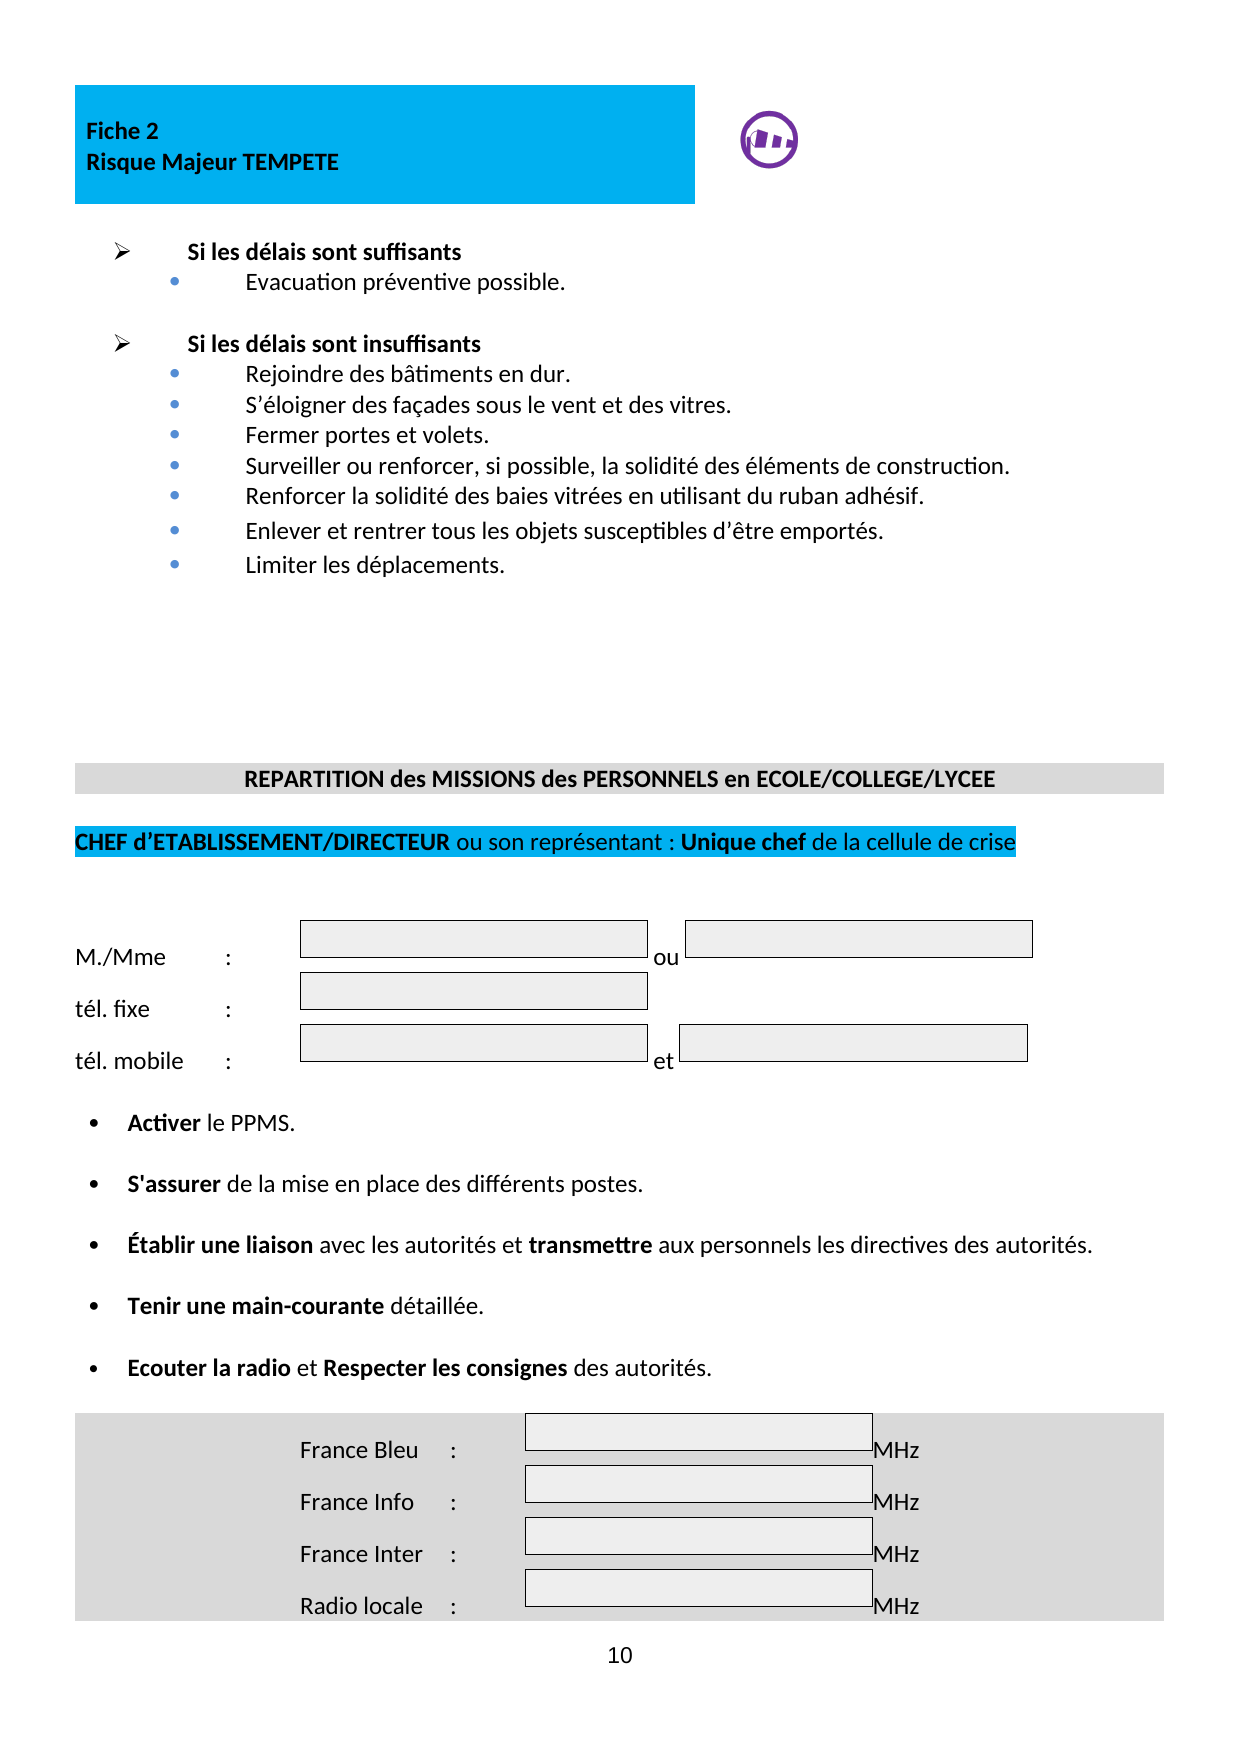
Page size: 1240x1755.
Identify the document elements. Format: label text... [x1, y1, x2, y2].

list Ecouter la radio et Respecter les consignes des autorités. [90, 1352, 1164, 1383]
list Surveiller ou renforcer, si possible, la solidité des éléments de construction. [170, 450, 1164, 481]
list S'assurer de la mise en place des différents postes. [90, 1168, 1164, 1199]
list Fermer portes et volets. [170, 419, 1164, 450]
list Tenir une main-courante détaillée. [90, 1290, 1164, 1321]
list Si les délais sont suffisants [112, 236, 1099, 266]
text REPARTITION des MISSIONS des PERSONNELS en ECOLE/COLLEGE/LYCEE [75, 763, 1164, 794]
text France Info : MHz [75, 1465, 1164, 1517]
list S’éloigner des façades sous le vent et des vitres. [170, 389, 1164, 419]
text France Inter : MHz [75, 1517, 1164, 1569]
list Rejoindre des bâtiments en dur. [170, 358, 1164, 389]
list Activer le PPMS. [90, 1107, 1164, 1138]
text CHEF d’ETABLISSEMENT/DIRECTEUR ou son représentant : Unique chef de la cellule de crise [75, 826, 1164, 857]
list Enlever et rentrer tous les objets susceptibles d’être emportés. [170, 515, 1085, 545]
picture [706, 85, 832, 205]
text M./Mme : ou [75, 920, 1164, 972]
list Renforcer la solidité des baies vitrées en utilisant du ruban adhésif. [170, 481, 1164, 511]
table_header [832, 85, 1163, 204]
text tél. mobile : et [75, 1024, 1164, 1076]
text Radio locale : MHz [75, 1569, 1164, 1621]
table_header [695, 85, 706, 204]
list Evacuation préventive possible. [170, 266, 1164, 297]
table_header Fiche 2 Risque Majeur TEMPETE [75, 85, 695, 204]
list Si les délais sont insuffisants [112, 328, 1099, 358]
list Établir une liaison avec les autorités et transmettre aux personnels les directives des autorités. [90, 1229, 1164, 1260]
text France Bleu : MHz [75, 1413, 1164, 1465]
text tél. fixe : [75, 972, 1164, 1024]
list Limiter les déplacements. [170, 549, 1085, 579]
